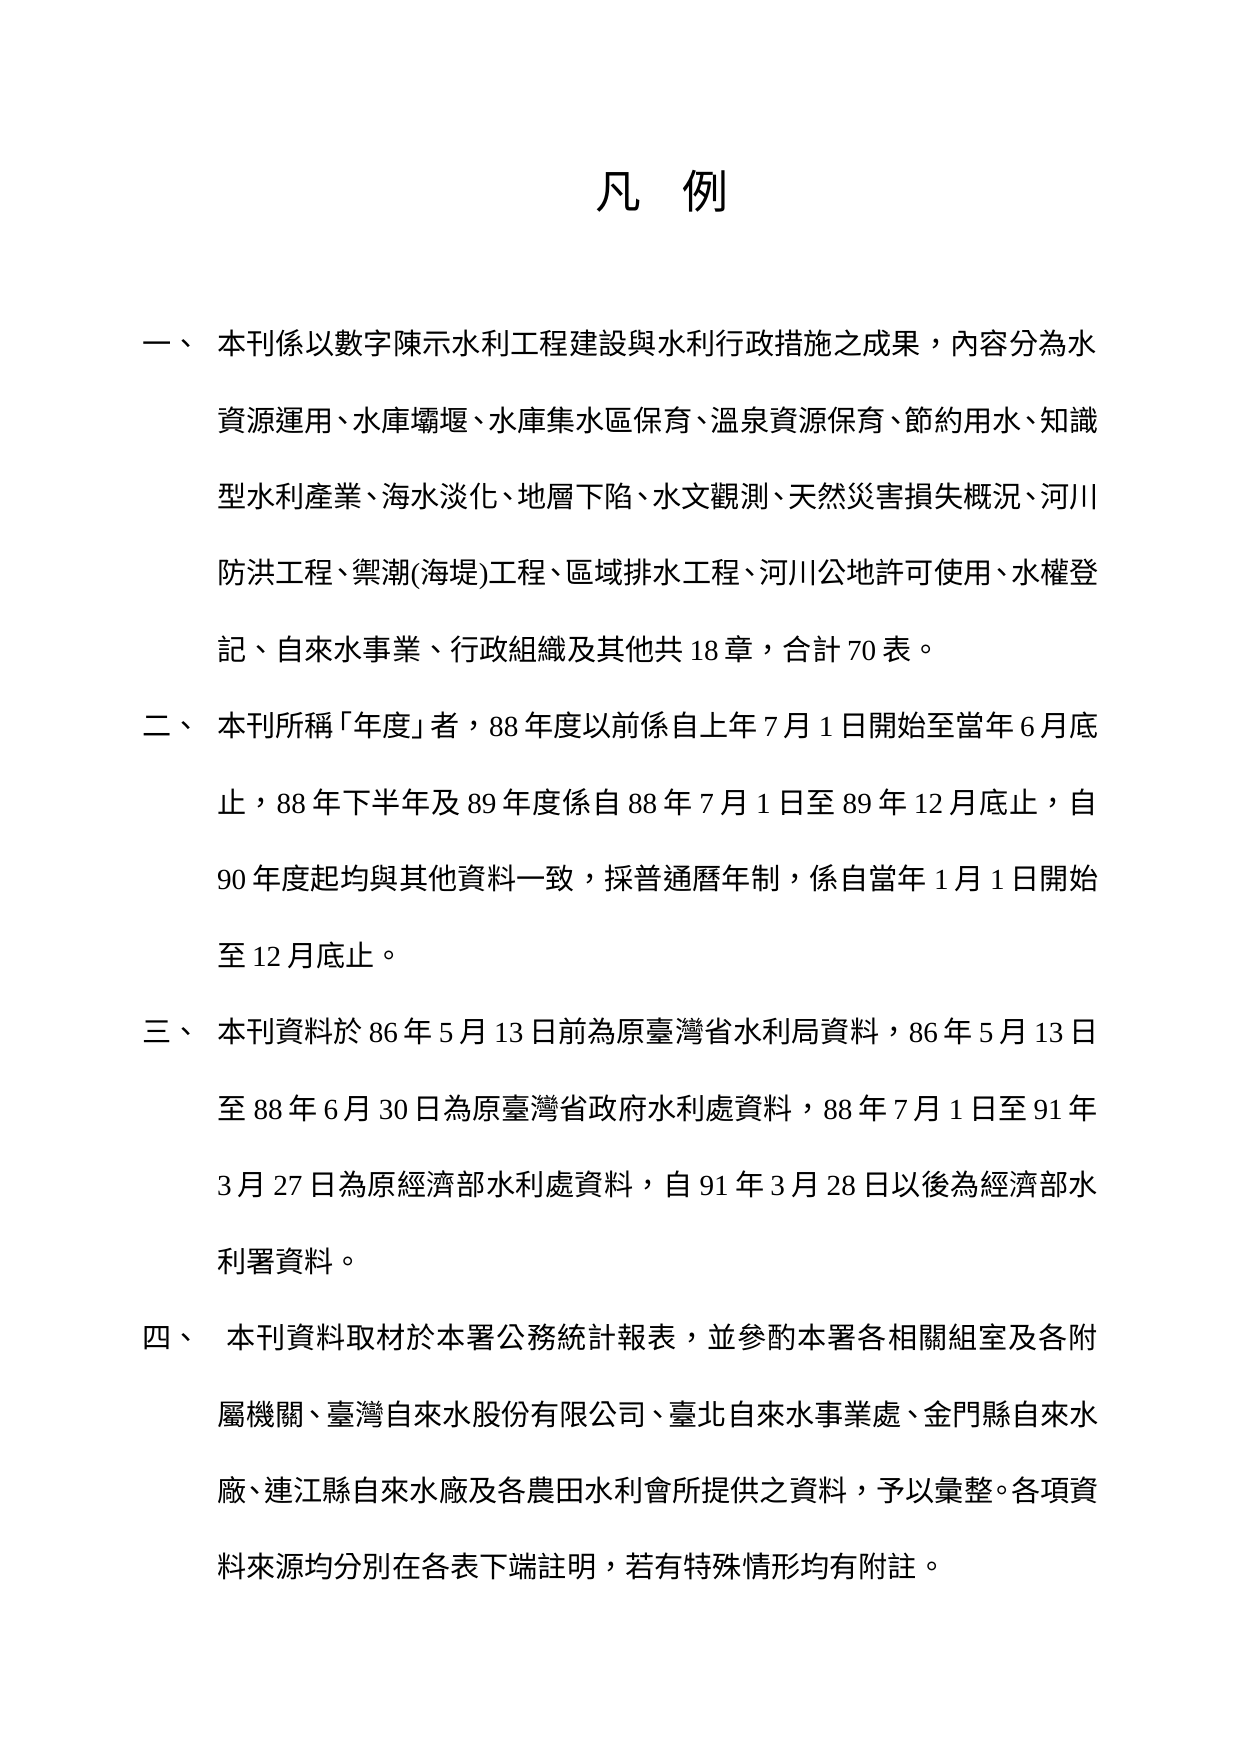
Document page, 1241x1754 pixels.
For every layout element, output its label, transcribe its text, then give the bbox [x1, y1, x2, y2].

list 本刊資料於86年5月13日前為原臺灣省水利局資料，86年5月13日至 88年6月30日為原臺灣省政府水利處資料，88年7月1日至91年3月27日為原經濟部水利處資料，自91年3月28日以後為經濟部水利署資料。 [142, 992, 1098, 1297]
list 本刊所稱「年度」者，88年度以前係自上年7月1日開始至當年6月底止，88年下半年及89年度係自88年7月1日至89年12月底止，自90年度起均與其他資料一致，採普通曆年制，係自當年1月1日開始至12月底止。 [142, 686, 1098, 992]
list 本刊資料取材於本署公務統計報表，並參酌本署各相關組室及各附屬機關、臺灣自來水股份有限公司、臺北自來水事業處、金門縣自來水廠、連江縣自來水廠及各農田水利會所提供之資料，予以彙整。各項資料來源均分別在各表下端註明，若有特殊情形均有附註。 [142, 1297, 1098, 1603]
list 本刊係以數字陳示水利工程建設與水利行政措施之成果，內容分為水資源運用、水庫壩堰、水庫集水區保育、溫泉資源保育、節約用水、知識型水利產業、海水淡化、地層下陷、水文觀測、天然災害損失概況、河川防洪工程、禦潮(海堤)工程、區域排水工程、河川公地許可使用、水權登記、自來水事業、行政組織及其他共18章，合計70表。 [142, 303, 1098, 686]
text 凡例 [224, 151, 1098, 227]
